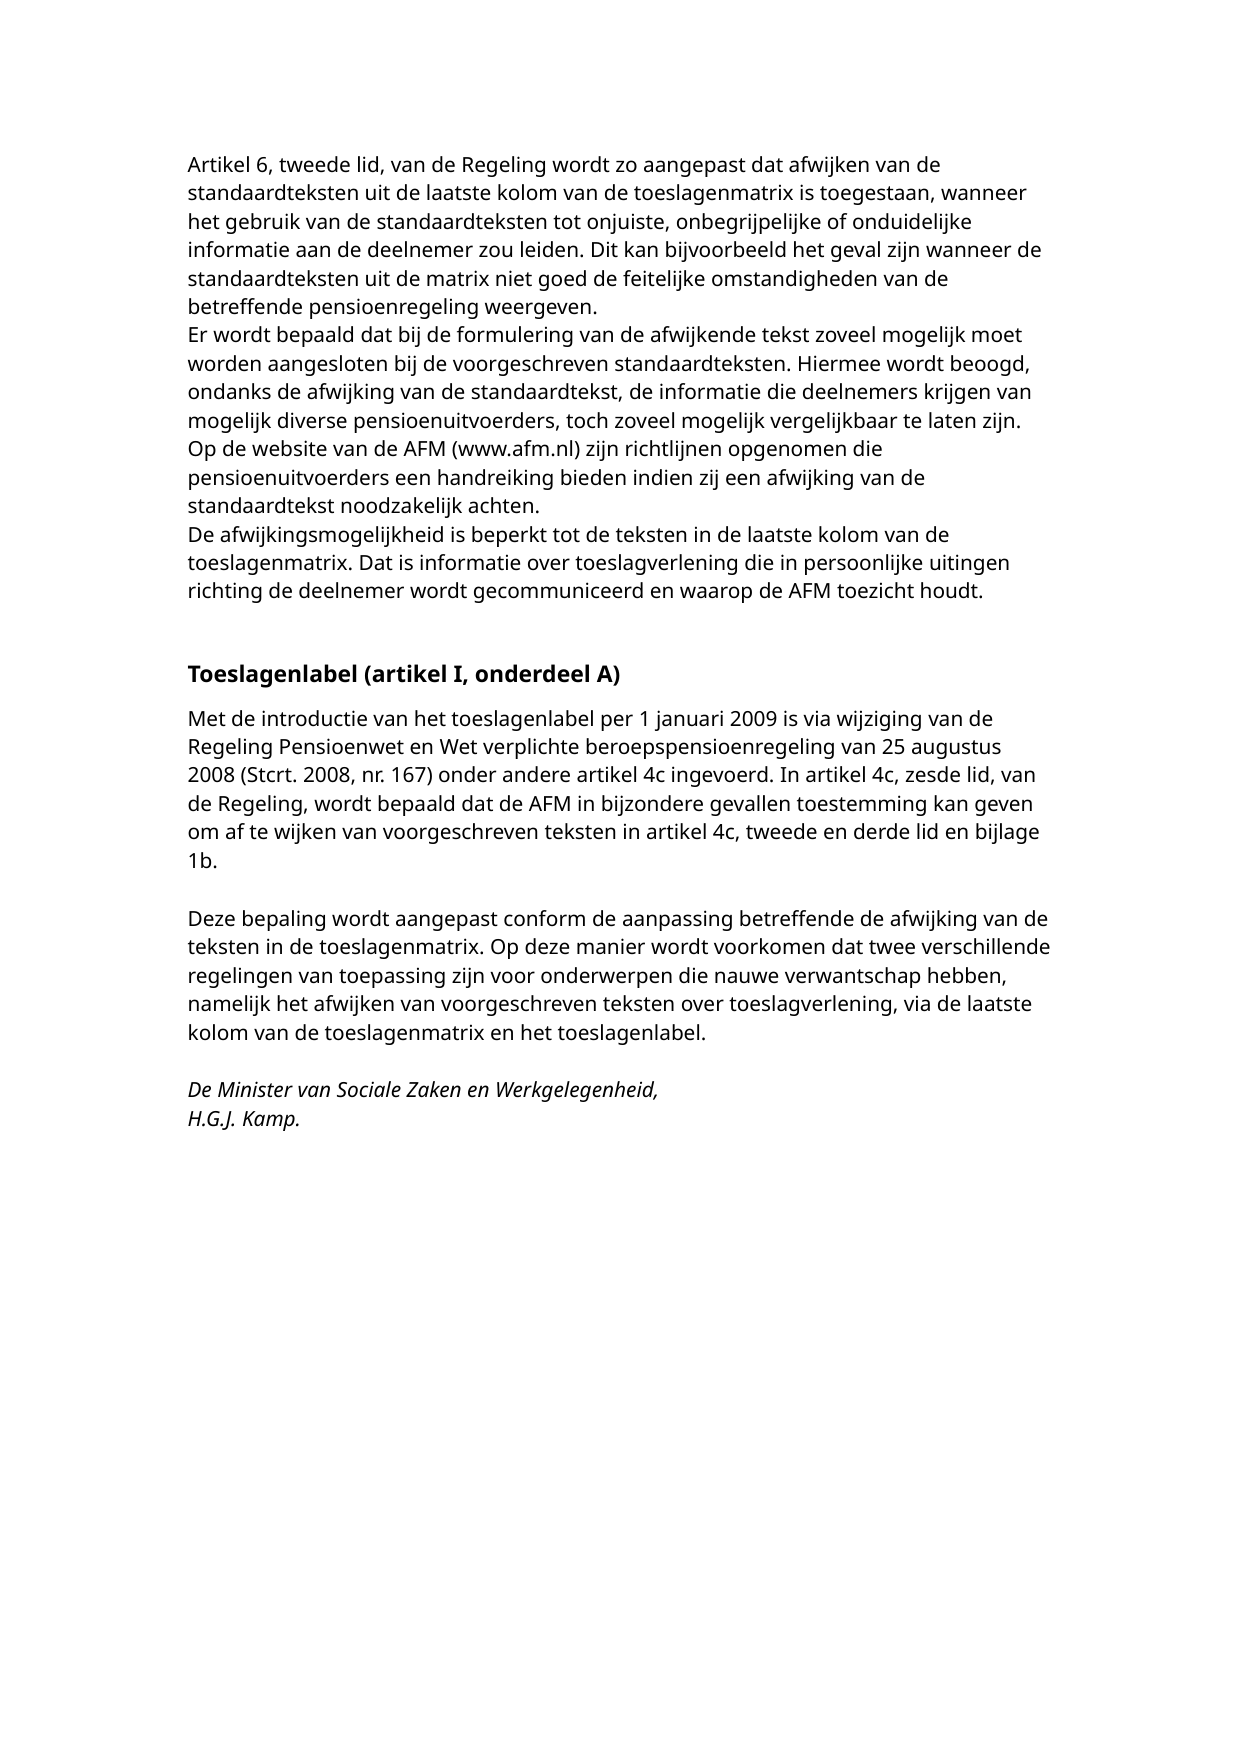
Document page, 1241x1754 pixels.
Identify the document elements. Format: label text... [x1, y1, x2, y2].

text De Minister van Sociale Zaken en Werkgelegenheid, [187, 1076, 1053, 1104]
text De afwijkingsmogelijkheid is beperkt tot de teksten in de laatste kolom van de toeslagenmatrix. Dat is informatie over toeslagverlening die in persoonlijke uitingen richting de deelnemer wordt gecommuniceerd en waarop de AFM toezicht houdt. [187, 520, 1053, 605]
text H.G.J. Kamp. [187, 1104, 1053, 1132]
subtitle Toeslagenlabel (artikel I, onderdeel A) [187, 657, 1053, 689]
text Artikel 6, tweede lid, van de Regeling wordt zo aangepast dat afwijken van de standaardteksten uit de laatste kolom van de toeslagenmatrix is toegestaan, wanneer het gebruik van de standaardteksten tot onjuiste, onbegrijpelijke of onduidelijke informatie aan de deelnemer zou leiden. Dit kan bijvoorbeeld het geval zijn wanneer de standaardteksten uit de matrix niet goed de feitelijke omstandigheden van de betreffende pensioenregeling weergeven. [187, 150, 1053, 321]
text Er wordt bepaald dat bij de formulering van de afwijkende tekst zoveel mogelijk moet worden aangesloten bij de voorgeschreven standaardteksten. Hiermee wordt beoogd, ondanks de afwijking van de standaardtekst, de informatie die deelnemers krijgen van mogelijk diverse pensioenuitvoerders, toch zoveel mogelijk vergelijkbaar te laten zijn. Op de website van de AFM (www.afm.nl) zijn richtlijnen opgenomen die pensioenuitvoerders een handreiking bieden indien zij een afwijking van de standaardtekst noodzakelijk achten. [187, 321, 1053, 520]
text Met de introductie van het toeslagenlabel per 1 januari 2009 is via wijziging van de Regeling Pensioenwet en Wet verplichte beroepspensioenregeling van 25 augustus 2008 (Stcrt. 2008, nr. 167) onder andere artikel 4c ingevoerd. In artikel 4c, zesde lid, van de Regeling, wordt bepaald dat de AFM in bijzondere gevallen toestemming kan geven om af te wijken van voorgeschreven teksten in artikel 4c, tweede en derde lid en bijlage 1b. [187, 704, 1053, 874]
text Deze bepaling wordt aangepast conform de aanpassing betreffende de afwijking van de teksten in de toeslagenmatrix. Op deze manier wordt voorkomen dat twee verschillende regelingen van toepassing zijn voor onderwerpen die nauwe verwantschap hebben, namelijk het afwijken van voorgeschreven teksten over toeslagverlening, via de laatste kolom van de toeslagenmatrix en het toeslagenlabel. [187, 904, 1053, 1046]
